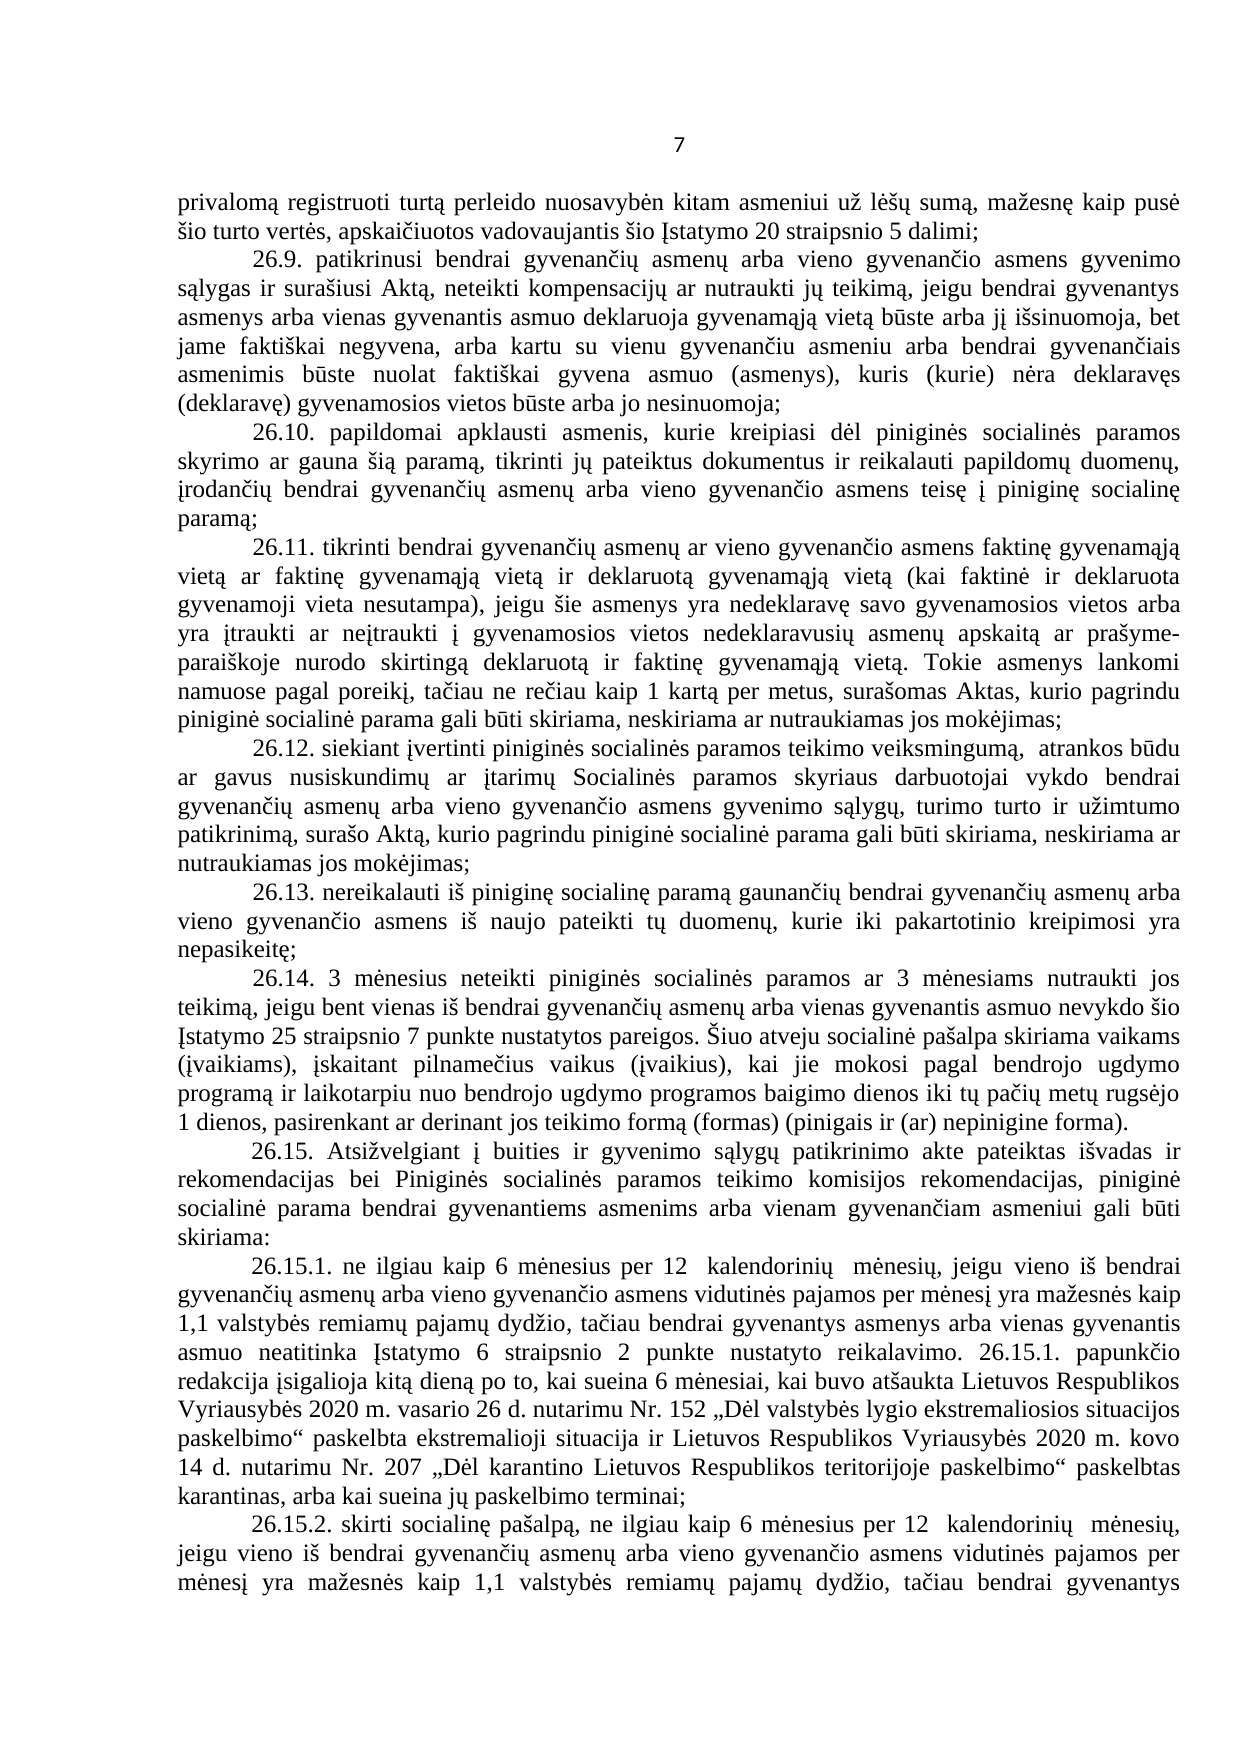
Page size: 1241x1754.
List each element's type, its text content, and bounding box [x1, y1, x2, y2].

text 26.15.2. skirti socialinę pašalpą, ne ilgiau kaip 6 mėnesius per 12 kalendorinių mėnesių, jeigu vieno iš bendrai gyvenančių asmenų arba vieno gyvenančio asmens vidutinės pajamos per mėnesį yra mažesnės kaip 1,1 valstybės remiamų pajamų dydžio, tačiau bendrai gyvenantys [177, 1509, 1181, 1596]
text 26.12. siekiant įvertinti piniginės socialinės paramos teikimo veiksmingumą, atrankos būdu ar gavus nusiskundimų ar įtarimų Socialinės paramos skyriaus darbuotojai vykdo bendrai gyvenančių asmenų arba vieno gyvenančio asmens gyvenimo sąlygų, turimo turto ir užimtumo patikrinimą, surašo Aktą, kurio pagrindu piniginė socialinė parama gali būti skiriama, neskiriama ar nutraukiamas jos mokėjimas; [177, 733, 1181, 877]
text 26.10. papildomai apklausti asmenis, kurie kreipiasi dėl piniginės socialinės paramos skyrimo ar gauna šią paramą, tikrinti jų pateiktus dokumentus ir reikalauti papildomų duomenų, įrodančių bendrai gyvenančių asmenų arba vieno gyvenančio asmens teisę į piniginę socialinę paramą; [177, 417, 1181, 532]
text privalomą registruoti turtą perleido nuosavybėn kitam asmeniui už lėšų sumą, mažesnę kaip pusė šio turto vertės, apskaičiuotos vadovaujantis šio Įstatymo 20 straipsnio 5 dalimi; [177, 187, 1181, 244]
text 26.14. 3 mėnesius neteikti piniginės socialinės paramos ar 3 mėnesiams nutraukti jos teikimą, jeigu bent vienas iš bendrai gyvenančių asmenų arba vienas gyvenantis asmuo nevykdo šio Įstatymo 25 straipsnio 7 punkte nustatytos pareigos. Šiuo atveju socialinė pašalpa skiriama vaikams (įvaikiams), įskaitant pilnamečius vaikus (įvaikius), kai jie mokosi pagal bendrojo ugdymo programą ir laikotarpiu nuo bendrojo ugdymo programos baigimo dienos iki tų pačių metų rugsėjo 1 dienos, pasirenkant ar derinant jos teikimo formą (formas) (pinigais ir (ar) nepinigine forma). [177, 963, 1181, 1136]
text 26.13. nereikalauti iš piniginę socialinę paramą gaunančių bendrai gyvenančių asmenų arba vieno gyvenančio asmens iš naujo pateikti tų duomenų, kurie iki pakartotinio kreipimosi yra nepasikeitę; [177, 877, 1181, 963]
text 26.15.1. ne ilgiau kaip 6 mėnesius per 12 kalendorinių mėnesių, jeigu vieno iš bendrai gyvenančių asmenų arba vieno gyvenančio asmens vidutinės pajamos per mėnesį yra mažesnės kaip 1,1 valstybės remiamų pajamų dydžio, tačiau bendrai gyvenantys asmenys arba vienas gyvenantis asmuo neatitinka Įstatymo 6 straipsnio 2 punkte nustatyto reikalavimo. 26.15.1. papunkčio redakcija įsigalioja kitą dieną po to, kai sueina 6 mėnesiai, kai buvo atšaukta Lietuvos Respublikos Vyriausybės 2020 m. vasario 26 d. nutarimu Nr. 152 „Dėl valstybės lygio ekstremaliosios situacijos paskelbimo“ paskelbta ekstremalioji situacija ir Lietuvos Respublikos Vyriausybės 2020 m. kovo 14 d. nutarimu Nr. 207 „Dėl karantino Lietuvos Respublikos teritorijoje paskelbimo“ paskelbtas karantinas, arba kai sueina jų paskelbimo terminai; [177, 1251, 1181, 1509]
text 26.9. patikrinusi bendrai gyvenančių asmenų arba vieno gyvenančio asmens gyvenimo sąlygas ir surašiusi Aktą, neteikti kompensacijų ar nutraukti jų teikimą, jeigu bendrai gyvenantys asmenys arba vienas gyvenantis asmuo deklaruoja gyvenamąją vietą būste arba jį išsinuomoja, bet jame faktiškai negyvena, arba kartu su vienu gyvenančiu asmeniu arba bendrai gyvenančiais asmenimis būste nuolat faktiškai gyvena asmuo (asmenys), kuris (kurie) nėra deklaravęs (deklaravę) gyvenamosios vietos būste arba jo nesinuomoja; [177, 244, 1181, 417]
text 26.11. tikrinti bendrai gyvenančių asmenų ar vieno gyvenančio asmens faktinę gyvenamąją vietą ar faktinę gyvenamąją vietą ir deklaruotą gyvenamąją vietą (kai faktinė ir deklaruota gyvenamoji vieta nesutampa), jeigu šie asmenys yra nedeklaravę savo gyvenamosios vietos arba yra įtraukti ar neįtraukti į gyvenamosios vietos nedeklaravusių asmenų apskaitą ar prašyme-paraiškoje nurodo skirtingą deklaruotą ir faktinę gyvenamąją vietą. Tokie asmenys lankomi namuose pagal poreikį, tačiau ne rečiau kaip 1 kartą per metus, surašomas Aktas, kurio pagrindu piniginė socialinė parama gali būti skiriama, neskiriama ar nutraukiamas jos mokėjimas; [177, 532, 1181, 733]
text 26.15. Atsižvelgiant į buities ir gyvenimo sąlygų patikrinimo akte pateiktas išvadas ir rekomendacijas bei Piniginės socialinės paramos teikimo komisijos rekomendacijas, piniginė socialinė parama bendrai gyvenantiems asmenims arba vienam gyvenančiam asmeniui gali būti skiriama: [177, 1136, 1181, 1251]
